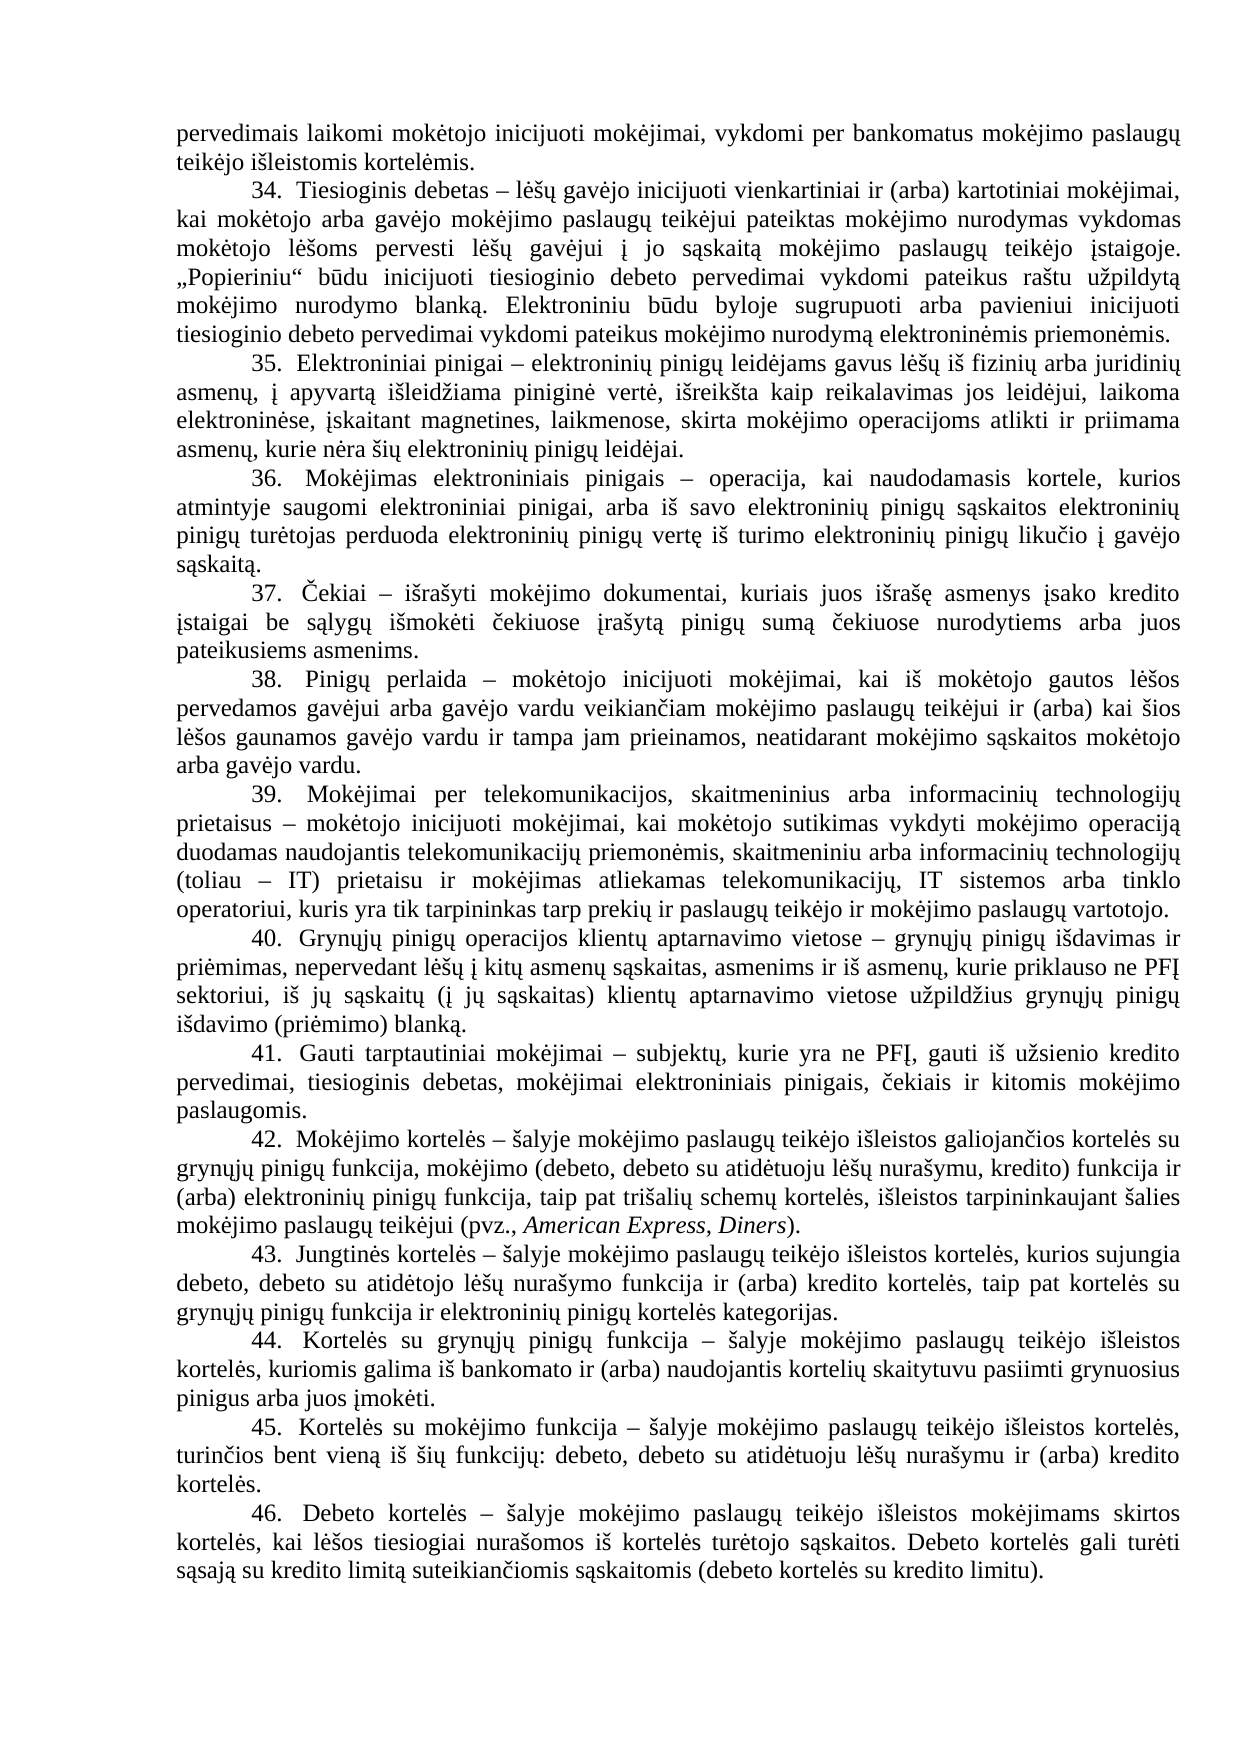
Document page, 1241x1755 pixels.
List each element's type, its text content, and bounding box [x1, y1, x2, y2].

text 38. Pinigų perlaida – mokėtojo inicijuoti mokėjimai, kai iš mokėtojo gautos lėšos pervedamos gavėjui arba gavėjo vardu veikiančiam mokėjimo paslaugų teikėjui ir (arba) kai šios lėšos gaunamos gavėjo vardu ir tampa jam prieinamos, neatidarant mokėjimo sąskaitos mokėtojo arba gavėjo vardu. [176, 664, 1181, 779]
text 41. Gauti tarptautiniai mokėjimai – subjektų, kurie yra ne PFĮ, gauti iš užsienio kredito pervedimai, tiesioginis debetas, mokėjimai elektroniniais pinigais, čekiais ir kitomis mokėjimo paslaugomis. [176, 1038, 1181, 1124]
text 39. Mokėjimai per telekomunikacijos, skaitmeninius arba informacinių technologijų prietaisus – mokėtojo inicijuoti mokėjimai, kai mokėtojo sutikimas vykdyti mokėjimo operaciją duodamas naudojantis telekomunikacijų priemonėmis, skaitmeniniu arba informacinių technologijų (toliau – IT) prietaisu ir mokėjimas atliekamas telekomunikacijų, IT sistemos arba tinklo operatoriui, kuris yra tik tarpininkas tarp prekių ir paslaugų teikėjo ir mokėjimo paslaugų vartotojo. [176, 779, 1181, 923]
text 46. Debeto kortelės – šalyje mokėjimo paslaugų teikėjo išleistos mokėjimams skirtos kortelės, kai lėšos tiesiogiai nurašomos iš kortelės turėtojo sąskaitos. Debeto kortelės gali turėti sąsają su kredito limitą suteikiančiomis sąskaitomis (debeto kortelės su kredito limitu). [176, 1498, 1181, 1584]
text pervedimais laikomi mokėtojo inicijuoti mokėjimai, vykdomi per bankomatus mokėjimo paslaugų teikėjo išleistomis kortelėmis. [176, 118, 1181, 176]
text 37. Čekiai – išrašyti mokėjimo dokumentai, kuriais juos išrašę asmenys įsako kredito įstaigai be sąlygų išmokėti čekiuose įrašytą pinigų sumą čekiuose nurodytiems arba juos pateikusiems asmenims. [176, 578, 1181, 664]
text 44. Kortelės su grynųjų pinigų funkcija – šalyje mokėjimo paslaugų teikėjo išleistos kortelės, kuriomis galima iš bankomato ir (arba) naudojantis kortelių skaitytuvu pasiimti grynuosius pinigus arba juos įmokėti. [176, 1326, 1181, 1412]
text 36. Mokėjimas elektroniniais pinigais – operacija, kai naudodamasis kortele, kurios atmintyje saugomi elektroniniai pinigai, arba iš savo elektroninių pinigų sąskaitos elektroninių pinigų turėtojas perduoda elektroninių pinigų vertę iš turimo elektroninių pinigų likučio į gavėjo sąskaitą. [176, 463, 1181, 578]
text 34. Tiesioginis debetas – lėšų gavėjo inicijuoti vienkartiniai ir (arba) kartotiniai mokėjimai, kai mokėtojo arba gavėjo mokėjimo paslaugų teikėjui pateiktas mokėjimo nurodymas vykdomas mokėtojo lėšoms pervesti lėšų gavėjui į jo sąskaitą mokėjimo paslaugų teikėjo įstaigoje. „Popieriniu“ būdu inicijuoti tiesioginio debeto pervedimai vykdomi pateikus raštu užpildytą mokėjimo nurodymo blanką. Elektroniniu būdu byloje sugrupuoti arba pavieniui inicijuoti tiesioginio debeto pervedimai vykdomi pateikus mokėjimo nurodymą elektroninėmis priemonėmis. [176, 176, 1181, 348]
text 43. Jungtinės kortelės – šalyje mokėjimo paslaugų teikėjo išleistos kortelės, kurios sujungia debeto, debeto su atidėtojo lėšų nurašymo funkcija ir (arba) kredito kortelės, taip pat kortelės su grynųjų pinigų funkcija ir elektroninių pinigų kortelės kategorijas. [176, 1239, 1181, 1326]
text 42. Mokėjimo kortelės – šalyje mokėjimo paslaugų teikėjo išleistos galiojančios kortelės su grynųjų pinigų funkcija, mokėjimo (debeto, debeto su atidėtuoju lėšų nurašymu, kredito) funkcija ir (arba) elektroninių pinigų funkcija, taip pat trišalių schemų kortelės, išleistos tarpininkaujant šalies mokėjimo paslaugų teikėjui (pvz., American Express, Diners). [176, 1124, 1181, 1239]
text 45. Kortelės su mokėjimo funkcija – šalyje mokėjimo paslaugų teikėjo išleistos kortelės, turinčios bent vieną iš šių funkcijų: debeto, debeto su atidėtuoju lėšų nurašymu ir (arba) kredito kortelės. [176, 1412, 1181, 1498]
text 35. Elektroniniai pinigai – elektroninių pinigų leidėjams gavus lėšų iš fizinių arba juridinių asmenų, į apyvartą išleidžiama piniginė vertė, išreikšta kaip reikalavimas jos leidėjui, laikoma elektroninėse, įskaitant magnetines, laikmenose, skirta mokėjimo operacijoms atlikti ir priimama asmenų, kurie nėra šių elektroninių pinigų leidėjai. [176, 348, 1181, 463]
text 40. Grynųjų pinigų operacijos klientų aptarnavimo vietose – grynųjų pinigų išdavimas ir priėmimas, nepervedant lėšų į kitų asmenų sąskaitas, asmenims ir iš asmenų, kurie priklauso ne PFĮ sektoriui, iš jų sąskaitų (į jų sąskaitas) klientų aptarnavimo vietose užpildžius grynųjų pinigų išdavimo (priėmimo) blanką. [176, 923, 1181, 1038]
